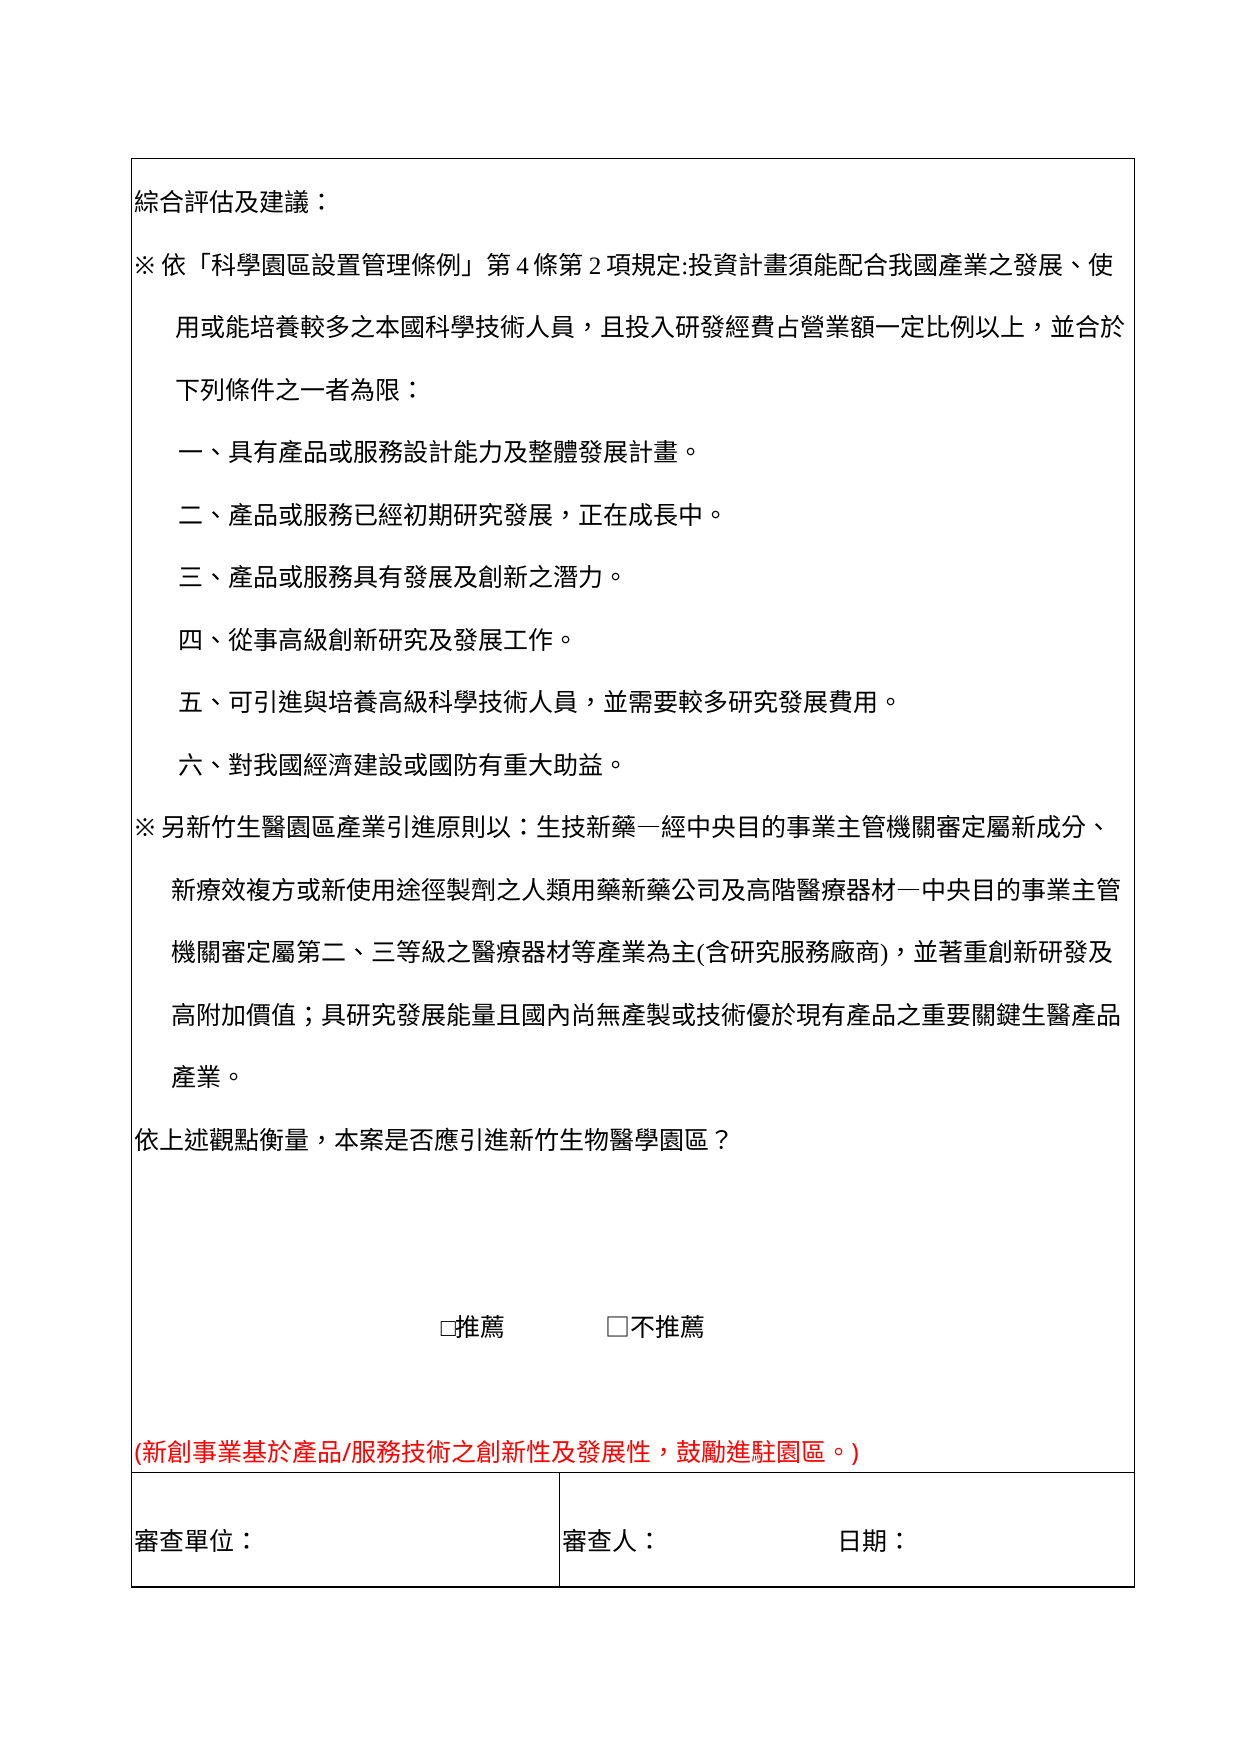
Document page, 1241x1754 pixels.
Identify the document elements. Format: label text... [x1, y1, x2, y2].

table_cell 審查單位： [132, 1473, 559, 1586]
table_cell 綜合評估及建議： ※ 依「科學園區設置管理條例」第4條第2項規定:投資計畫須能配合我國產業之發展、使用或能培養較多之本國科學技術人員，且投入研發經費占營業額一定比例以上，並合於下列條件之一者為限： 一、具有產品或服務設計能力及整體發展計畫。 二、產品或服務已經初期研究發展，正在成長中。 三、產品或服務具有發展及創新之潛力。 四、從事高級創新研究及發展工作。 五、可引進與培養高級科學技術人員，並需要較多研究發展費用。 六、對我國經濟建設或國防有重大助益。 ※ 另新竹生醫園區產業引進原則以：生技新藥—經中央目的事業主管機關審定屬新成分、新療效複方或新使用途徑製劑之人類用藥新藥公司及高階醫療器材—中央目的事業主管機關審定屬第二、三等級之醫療器材等產業為主(含研究服務廠商)，並著重創新研發及高附加價值；具研究發展能量且國內尚無產製或技術優於現有產品之重要關鍵生醫產品產業。 依上述觀點衡量，本案是否應引進新竹生物醫學園區？ □推薦 □不推薦 (新創事業基於產品/服務技術之創新性及發展性，鼓勵進駐園區。) [132, 159, 1134, 1472]
table_cell 審查人： 日期： [560, 1473, 1134, 1586]
